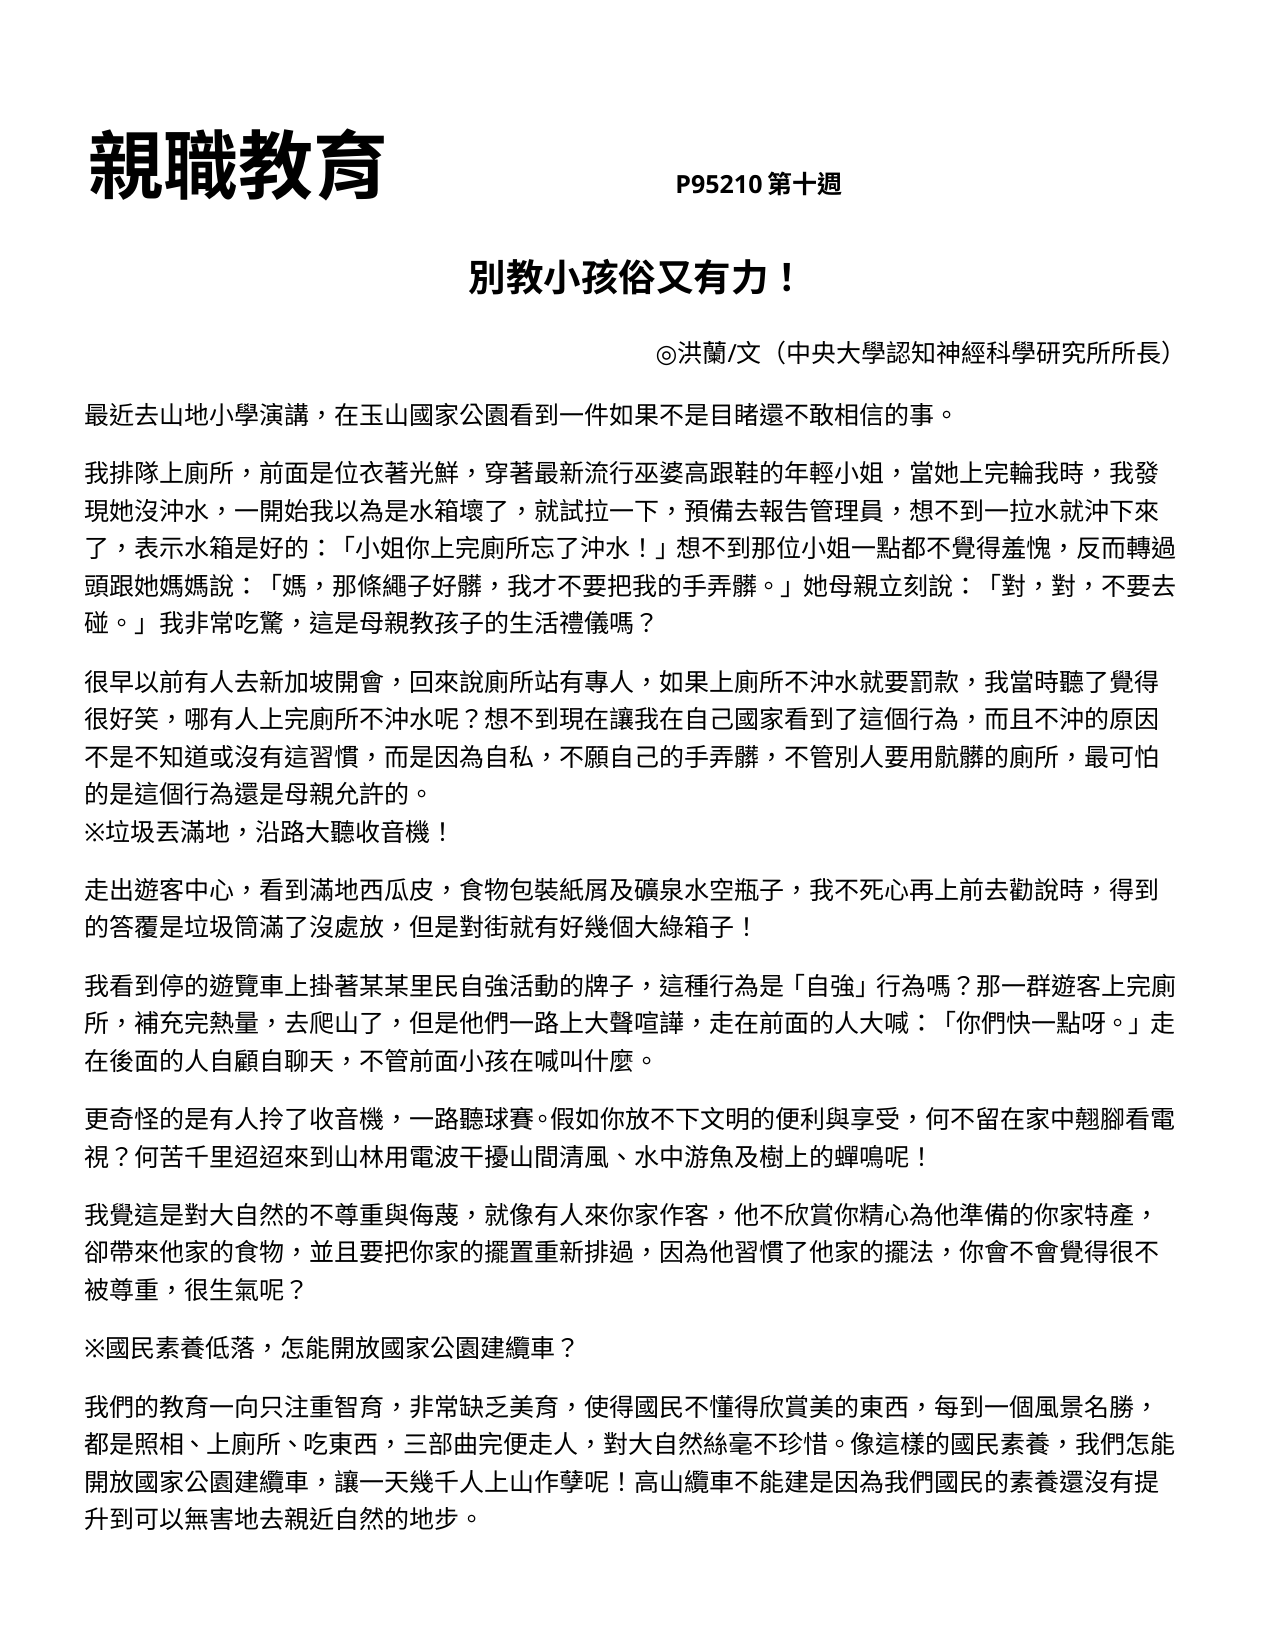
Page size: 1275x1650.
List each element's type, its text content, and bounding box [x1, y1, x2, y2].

text ◎洪蘭/文（中央大學認知神經科學研究所所長） [89, 333, 1186, 371]
subtitle 別教小孩俗又有力！ [89, 237, 1186, 312]
subtitle 親職教育 P95210第十週 [89, 104, 1186, 217]
table_header 最近去山地小學演講，在玉山國家公園看到一件如果不是目睹還不敢相信的事。 我排隊上廁所，前面是位衣著光鮮，穿著最新流行巫婆高跟鞋的年輕小姐，當她上完輪我時，我發現她沒沖水，一開始我以為是水箱壞了，就試拉一下，預備去報告管理員，想不到一拉水就沖下來了，表示水箱是好的：「小姐你上完廁所忘了沖水！」想不到那位小姐一點都不覺得羞愧，反而轉過頭跟她媽媽說：「媽，那條繩子好髒，我才不要把我的手弄髒。」她母親立刻說：「對，對，不要去碰。」我非常吃驚，這是母親教孩子的生活禮儀嗎？ 很早以前有人去新加坡開會，回來說廁所站有專人，如果上廁所不沖水就要罰款，我當時聽了覺得很好笑，哪有人上完廁所不沖水呢？想不到現在讓我在自己國家看到了這個行為，而且不沖的原因不是不知道或沒有這習慣，而是因為自私，不願自己的手弄髒，不管別人要用骯髒的廁所，最可怕的是這個行為還是母親允許的。 ※垃圾丟滿地，沿路大聽收音機！ 走出遊客中心，看到滿地西瓜皮，食物包裝紙屑及礦泉水空瓶子，我不死心再上前去勸說時，得到的答覆是垃圾筒滿了沒處放，但是對街就有好幾個大綠箱子！ 我看到停的遊覽車上掛著某某里民自強活動的牌子，這種行為是「自強」行為嗎？那一群遊客上完廁所，補充完熱量，去爬山了，但是他們一路上大聲喧譁，走在前面的人大喊：「你們快一點呀。」走在後面的人自顧自聊天，不管前面小孩在喊叫什麼。 更奇怪的是有人拎了收音機，一路聽球賽。假如你放不下文明的便利與享受，何不留在家中翹腳看電視？何苦千里迢迢來到山林用電波干擾山間清風、水中游魚及樹上的蟬鳴呢！ 我覺這是對大自然的不尊重與侮蔑，就像有人來你家作客，他不欣賞你精心為他準備的你家特產，卻帶來他家的食物，並且要把你家的擺置重新排過，因為他習慣了他家的擺法，你會不會覺得很不被尊重，很生氣呢？ ※國民素養低落，怎能開放國家公園建纜車？ 我們的教育一向只注重智育，非常缺乏美育，使得國民不懂得欣賞美的東西，每到一個風景名勝，都是照相、上廁所、吃東西，三部曲完便走人，對大自然絲毫不珍惜。像這樣的國民素養，我們怎能開放國家公園建纜車，讓一天幾千人上山作孽呢！高山纜車不能建是因為我們國民的素養還沒有提升到可以無害地去親近自然的地步。 [81, 381, 1179, 1550]
